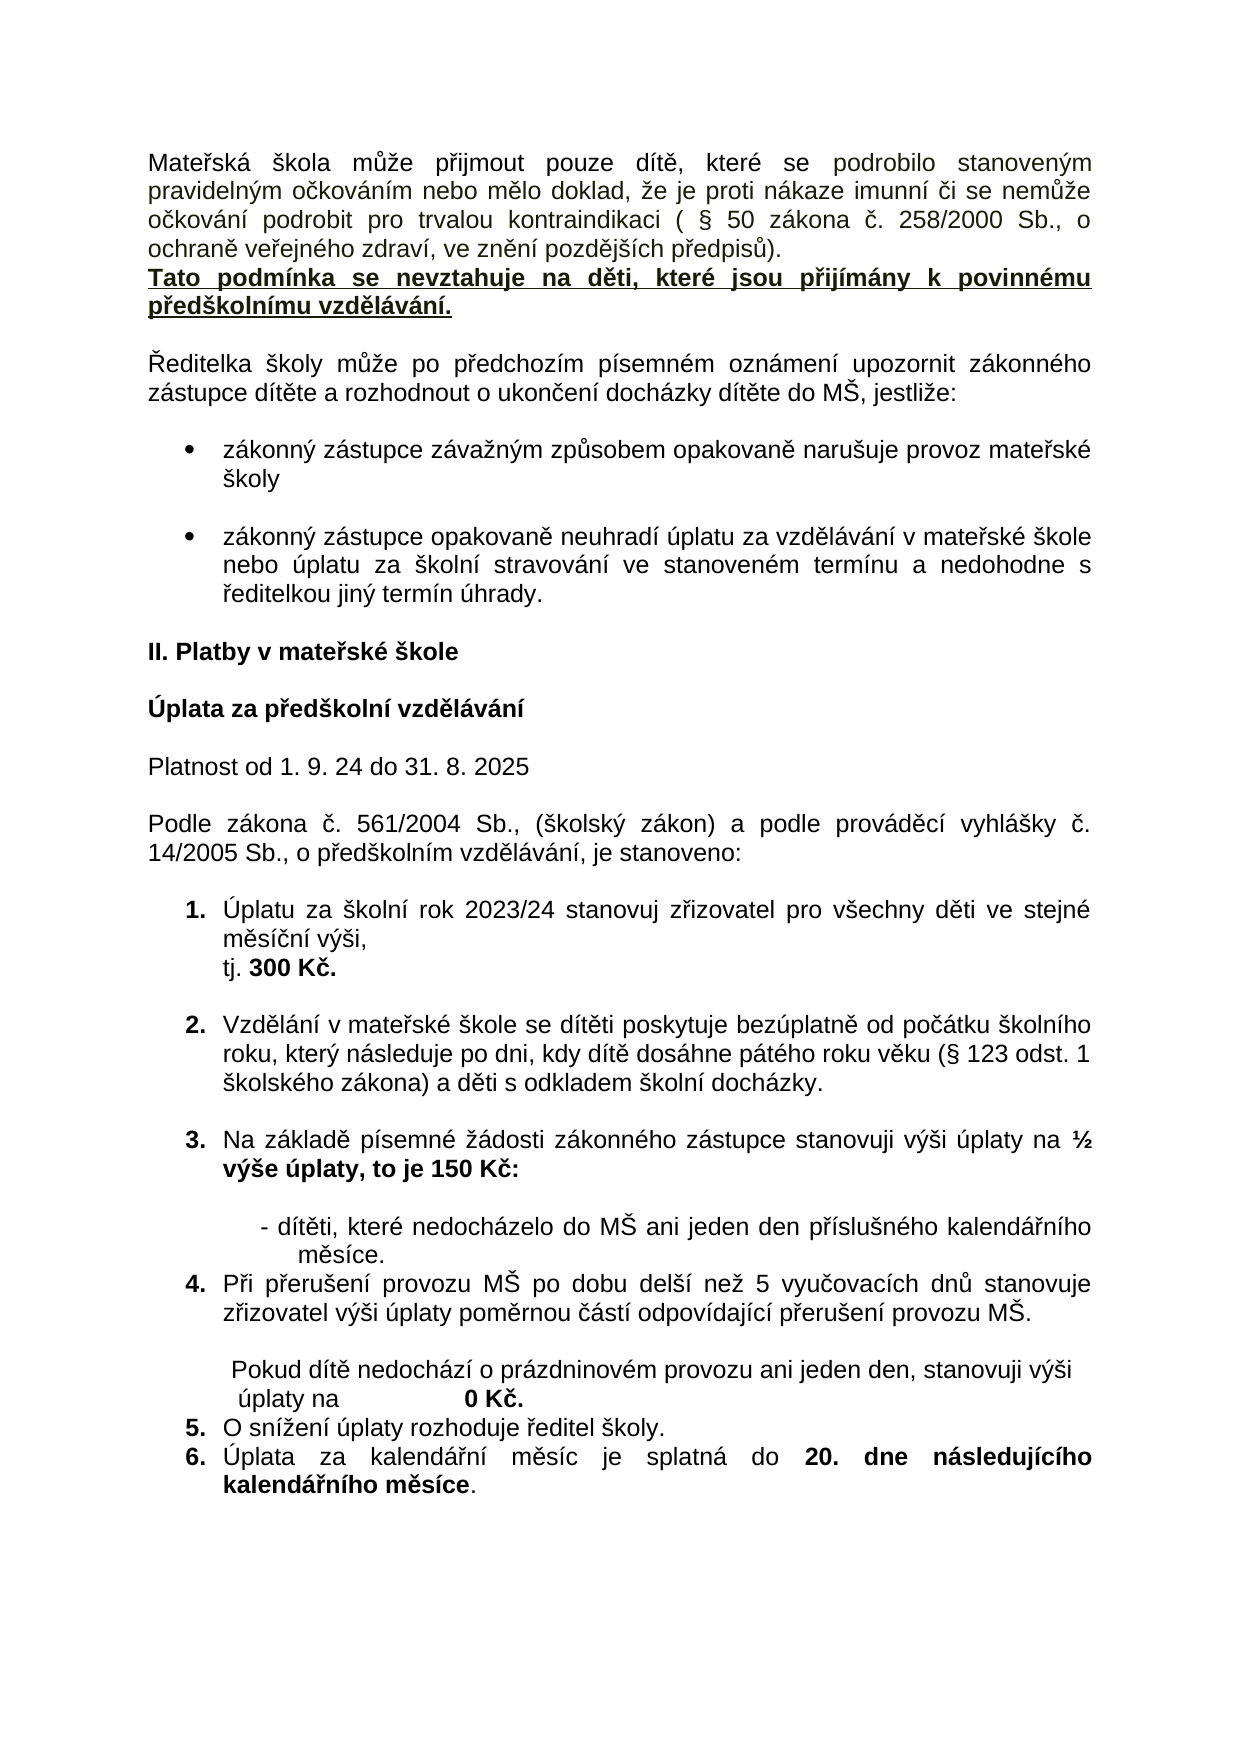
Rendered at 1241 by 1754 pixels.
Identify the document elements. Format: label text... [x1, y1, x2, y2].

list Úplata za kalendářní měsíc je splatná do 20. dne následujícího kalendářního měsíce. [185, 1442, 1093, 1499]
text Mateřská škola může přijmout pouze dítě, které se podrobilo stanoveným pravidelným očkováním nebo mělo doklad, že je proti nákaze imunní či se nemůže očkování podrobit pro trvalou kontraindikaci ( § 50 zákona č. 258/2000 Sb., o ochraně veřejného zdraví, ve znění pozdějších předpisů). [148, 148, 1093, 263]
list Na základě písemné žádosti zákonného zástupce stanovuji výši úplaty na ½ výše úplaty, to je 150 Kč: [185, 1125, 1093, 1183]
text Platnost od 1. 9. 24 do 31. 8. 2025 [148, 752, 1093, 780]
text - dítěti, které nedocházelo do MŠ ani jeden den příslušného kalendářního měsíce. [260, 1212, 1093, 1269]
text Ředitelka školy může po předchozím písemném oznámení upozornit zákonného zástupce dítěte a rozhodnout o ukončení docházky dítěte do MŠ, jestliže: [148, 349, 1093, 406]
list Úplatu za školní rok 2023/24 stanovuj zřizovatel pro všechny děti ve stejné měsíční výši, [185, 895, 1093, 953]
list zákonný zástupce opakovaně neuhradí úplatu za vzdělávání v mateřské škole nebo úplatu za školní stravování ve stanoveném termínu a nedohodne s ředitelkou jiný termín úhrady. [185, 521, 1093, 608]
subtitle Úplata za předškolní vzdělávání [148, 694, 1093, 723]
list O snížení úplaty rozhoduje ředitel školy. [185, 1413, 1093, 1442]
list Vzdělání v mateřské škole se dítěti poskytuje bezúplatně od počátku školního roku, který následuje po dni, kdy dítě dosáhne pátého roku věku (§ 123 odst. 1 školského zákona) a děti s odkladem školní docházky. [185, 1010, 1093, 1097]
text Tato podmínka se nevztahuje na děti, které jsou přijímány k povinnému předškolnímu vzdělávání. [148, 263, 1093, 320]
list zákonný zástupce závažným způsobem opakovaně narušuje provoz mateřské školy [185, 435, 1093, 493]
text Pokud dítě nedochází o prázdninovém provozu ani jeden den, stanovuji výši [148, 1355, 1093, 1384]
text úplaty na 0 Kč. [148, 1384, 1093, 1413]
list Při přerušení provozu MŠ po dobu delší než 5 vyučovacích dnů stanovuje zřizovatel výši úplaty poměrnou částí odpovídající přerušení provozu MŠ. [185, 1269, 1093, 1327]
subtitle II. Platby v mateřské škole [148, 637, 1093, 665]
text Podle zákona č. 561/2004 Sb., (školský zákon) a podle prováděcí vyhlášky č. 14/2005 Sb., o předškolním vzdělávání, je stanoveno: [148, 809, 1093, 867]
list tj. 300 Kč. [185, 953, 1093, 982]
